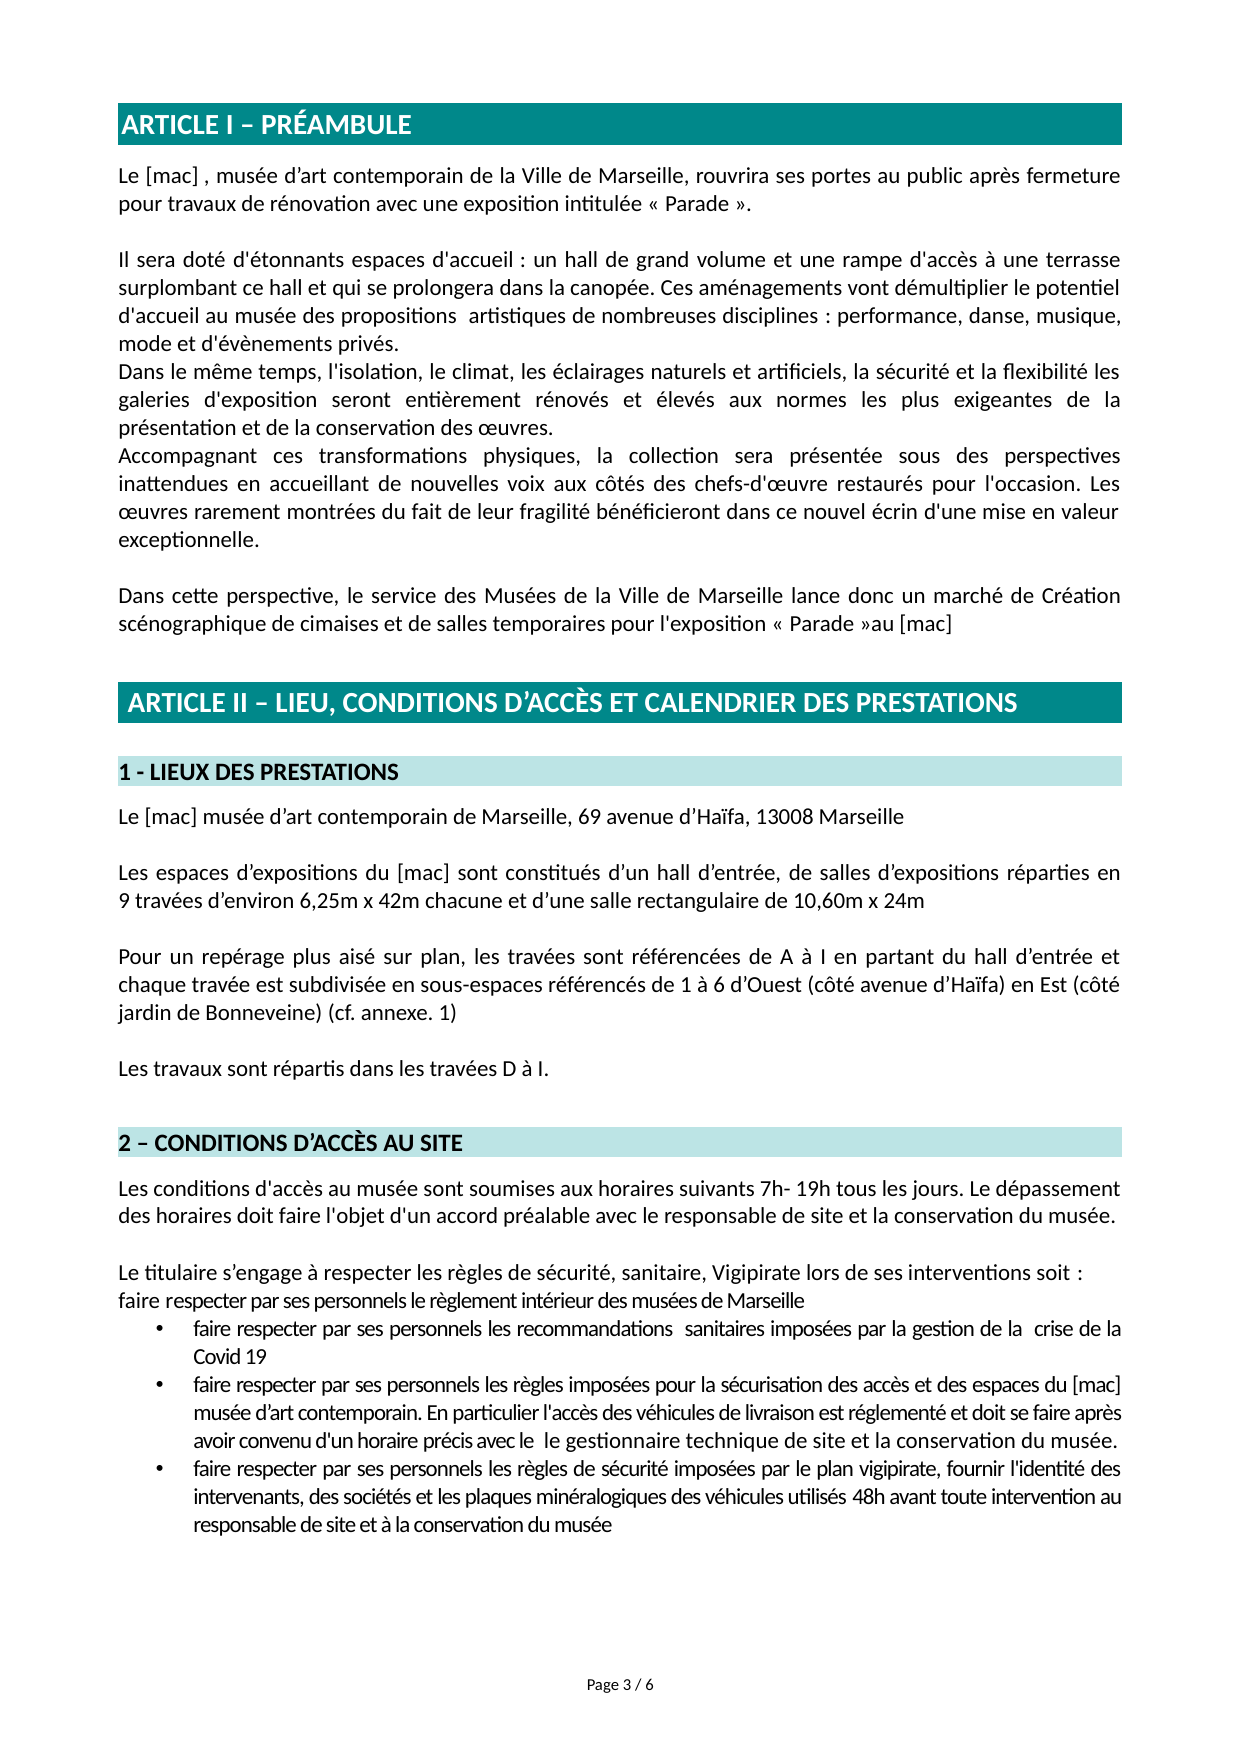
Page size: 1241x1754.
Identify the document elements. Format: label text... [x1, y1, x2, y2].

text Accompagnant ces transformations physiques, la collection sera présentée sous des perspectives inattendues en accueillant de nouvelles voix aux côtés des chefs-d'œuvre restaurés pour l'occasion. Les œuvres rarement montrées du fait de leur fragilité bénéficieront dans ce nouvel écrin d'une mise en valeur exceptionnelle. [118, 441, 1122, 553]
text faire respecter par ses personnels le règlement intérieur des musées de Marseille [118, 1286, 1075, 1314]
text Dans le même temps, l'isolation, le climat, les éclairages naturels et artificiels, la sécurité et la flexibilité les galeries d'exposition seront entièrement rénovés et élevés aux normes les plus exigeantes de la présentation et de la conservation des œuvres. [118, 357, 1122, 441]
subtitle ARTICLE I – PRÉAMBULE [118, 103, 1122, 145]
text Les travaux sont répartis dans les travées D à I. [118, 1054, 1122, 1083]
text Le [mac] , musée d’art contemporain de la Ville de Marseille, rouvrira ses portes au public après fermeture pour travaux de rénovation avec une exposition intitulée « Parade ». [118, 161, 1122, 217]
text Les espaces d’expositions du [mac] sont constitués d’un hall d’entrée, de salles d’expositions réparties en 9 travées d’environ 6,25m x 42m chacune et d’une salle rectangulaire de 10,60m x 24m [118, 858, 1122, 914]
text Pour un repérage plus aisé sur plan, les travées sont référencées de A à I en partant du hall d’entrée et chaque travée est subdivisée en sous-espaces référencés de 1 à 6 d’Ouest (côté avenue d’Haïfa) en Est (côté jardin de Bonneveine) (cf. annexe. 1) [118, 942, 1122, 1027]
text Le [mac] musée d’art contemporain de Marseille, 69 avenue d’Haïfa, 13008 Marseille [118, 802, 1122, 830]
text Dans cette perspective, le service des Musées de la Ville de Marseille lance donc un marché de Création SCÉNOGRAPHIQUE DE CIMAISES ET DE SALLES TEMPORAIRES POUR L'EXPOSITION « pARADE »AU [mac] [118, 581, 1122, 637]
list faire respecter par ses personnels les règles imposées pour la sécurisation des accès et des espaces du [mac] musée d’art contemporain. En particulier l'accès des véhicules de livraison est réglementé et doit se faire après avoir convenu d'un horaire précis avec le le gestionnaire technique de site et la conservation du musée. [156, 1370, 1122, 1454]
list faire respecter par ses personnels les recommandations sanitaires imposées par la gestion de la crise de la Covid 19 [156, 1314, 1122, 1370]
subtitle 1 - Lieux des prestations [118, 756, 1122, 786]
subtitle 2 – Conditions d’accès au site [118, 1127, 1122, 1157]
list faire respecter par ses personnels les règles de sécurité imposées par le plan vigipirate, fournir l'identité des intervenants, des sociétés et les plaques minéralogiques des véhicules utilisés 48h avant toute intervention au responsable de site et à la conservation du musée [156, 1454, 1122, 1538]
text Le titulaire s’engage à respecter les règles de sécurité, sanitaire, Vigipirate lors de ses interventions soit : [118, 1258, 1122, 1286]
subtitle ARTICLE II – LIEU, CONDITIONS D’ACCÈS ET CALENDRIER DES PRESTATIONS [118, 682, 1122, 723]
text Les conditions d'accès au musée sont soumises aux horaires suivants 7h- 19h tous les jours. Le dépassement des horaires doit faire l'objet d'un accord préalable avec le responsable de site et la conservation du musée. [118, 1174, 1122, 1230]
text Il sera doté d'étonnants espaces d'accueil : un hall de grand volume et une rampe d'accès à une terrasse surplombant ce hall et qui se prolongera dans la canopée. Ces aménagements vont démultiplier le potentiel d'accueil au musée des propositions artistiques de nombreuses disciplines : performance, danse, musique, mode et d'évènements privés. [118, 245, 1122, 357]
